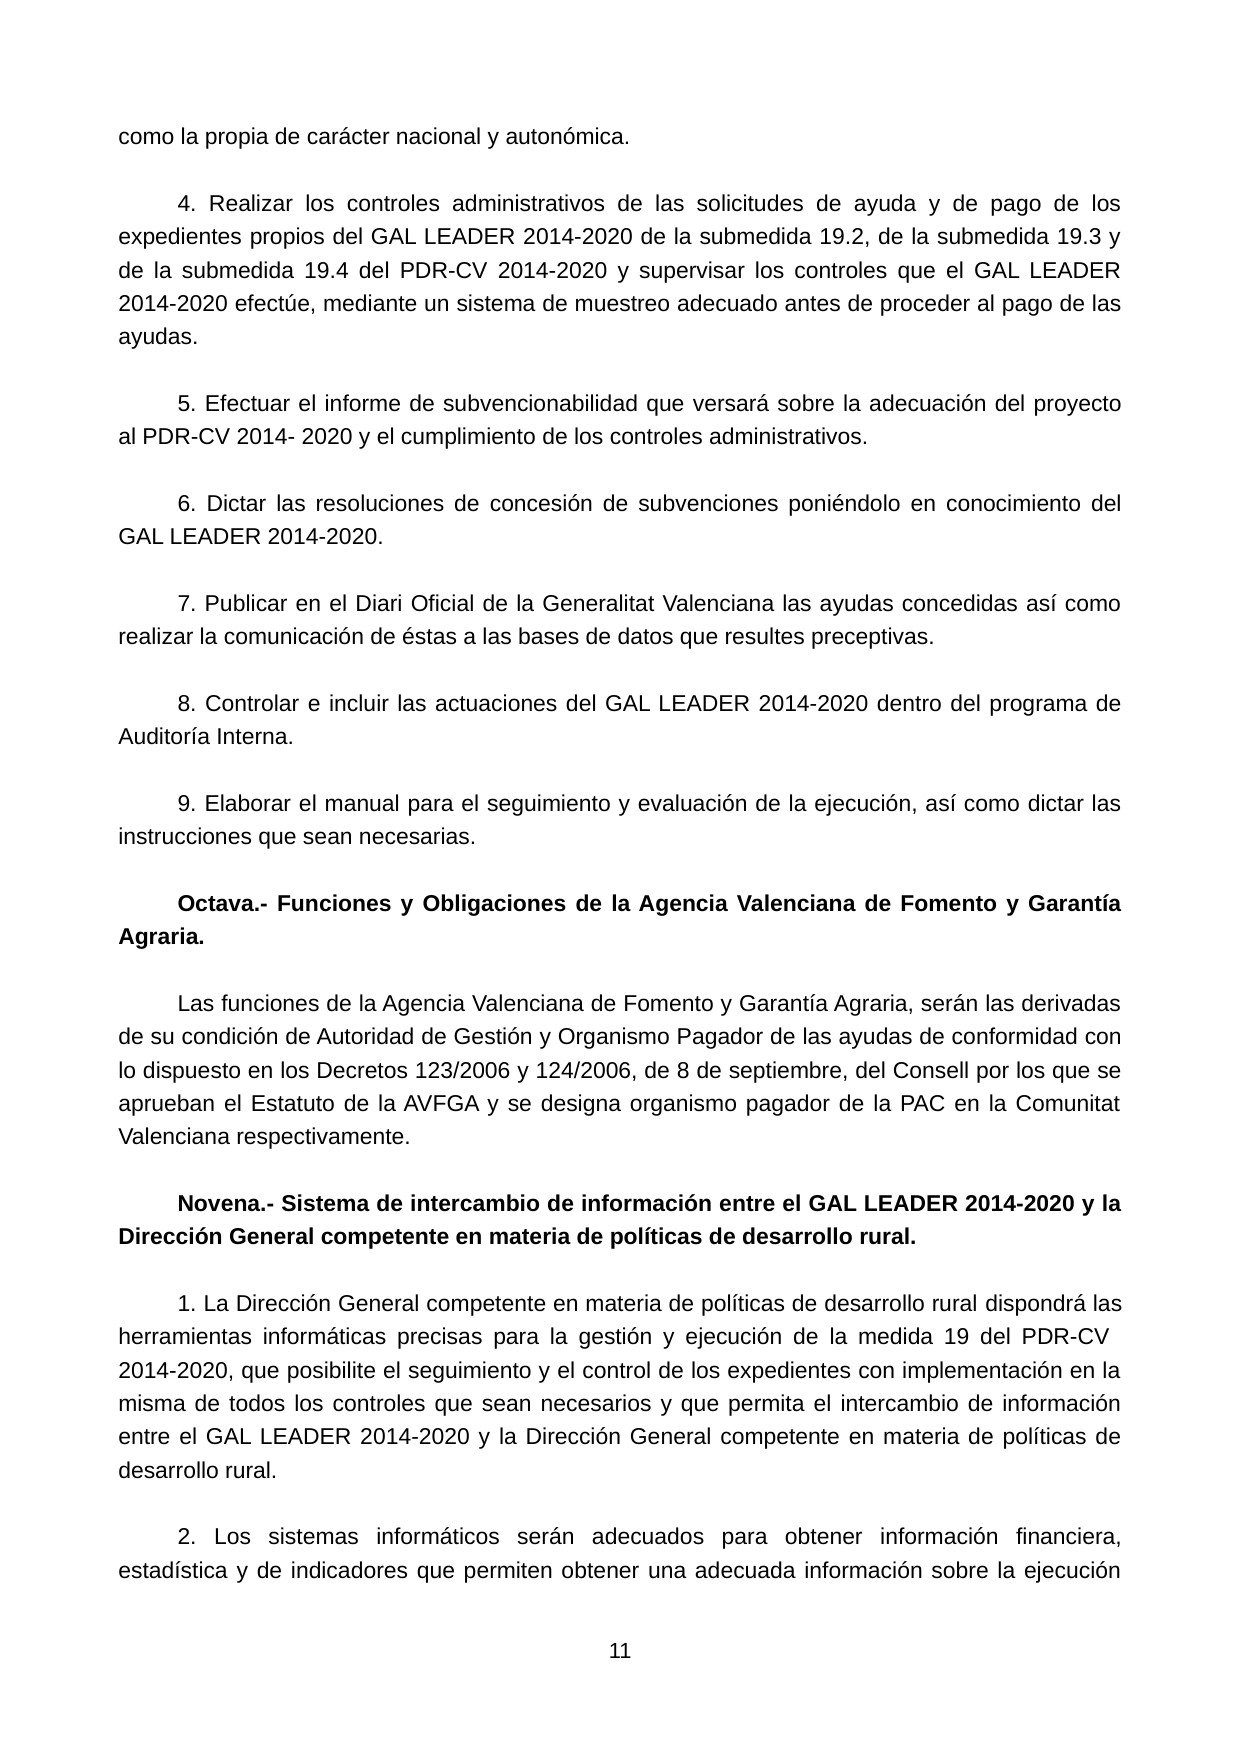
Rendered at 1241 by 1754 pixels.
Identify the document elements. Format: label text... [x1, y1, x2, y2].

text 8. Controlar e incluir las actuaciones del GAL LEADER 2014-2020 dentro del programa de Auditoría Interna. [118, 685, 1122, 751]
text 1. La Dirección General competente en materia de políticas de desarrollo rural dispondrá las herramientas informáticas precisas para la gestión y ejecución de la medida 19 del PDR-CV 2014-2020, que posibilite el seguimiento y el control de los expedientes con implementación en la misma de todos los controles que sean necesarios y que permita el intercambio de información entre el GAL LEADER 2014-2020 y la Dirección General competente en materia de políticas de desarrollo rural. [118, 1285, 1122, 1485]
text 6. Dictar las resoluciones de concesión de subvenciones poniéndolo en conocimiento del GAL LEADER 2014-2020. [118, 485, 1122, 551]
text Las funciones de la Agencia Valenciana de Fomento y Garantía Agraria, serán las derivadas de su condición de Autoridad de Gestión y Organismo Pagador de las ayudas de conformidad con lo dispuesto en los Decretos 123/2006 y 124/2006, de 8 de septiembre, del Consell por los que se aprueban el Estatuto de la AVFGA y se designa organismo pagador de la PAC en la Comunitat Valenciana respectivamente. [118, 985, 1122, 1151]
text como la propia de carácter nacional y autonómica. [118, 118, 1122, 151]
text 2. Los sistemas informáticos serán adecuados para obtener información financiera, estadística y de indicadores que permiten obtener una adecuada información sobre la ejecución [118, 1518, 1122, 1585]
text 9. Elaborar el manual para el seguimiento y evaluación de la ejecución, así como dictar las instrucciones que sean necesarias. [118, 785, 1122, 851]
text Octava.- Funciones y Obligaciones de la Agencia Valenciana de Fomento y Garantía Agraria. [118, 885, 1122, 951]
text 4. Realizar los controles administrativos de las solicitudes de ayuda y de pago de los expedientes propios del GAL LEADER 2014-2020 de la submedida 19.2, de la submedida 19.3 y de la submedida 19.4 del PDR-CV 2014-2020 y supervisar los controles que el GAL LEADER 2014-2020 efectúe, mediante un sistema de muestreo adecuado antes de proceder al pago de las ayudas. [118, 185, 1122, 351]
text 7. Publicar en el Diari Oficial de la Generalitat Valenciana las ayudas concedidas así como realizar la comunicación de éstas a las bases de datos que resultes preceptivas. [118, 585, 1122, 651]
text 5. Efectuar el informe de subvencionabilidad que versará sobre la adecuación del proyecto al PDR-CV 2014- 2020 y el cumplimiento de los controles administrativos. [118, 385, 1122, 451]
text Novena.- Sistema de intercambio de información entre el GAL LEADER 2014-2020 y la Dirección General competente en materia de políticas de desarrollo rural. [118, 1185, 1122, 1251]
